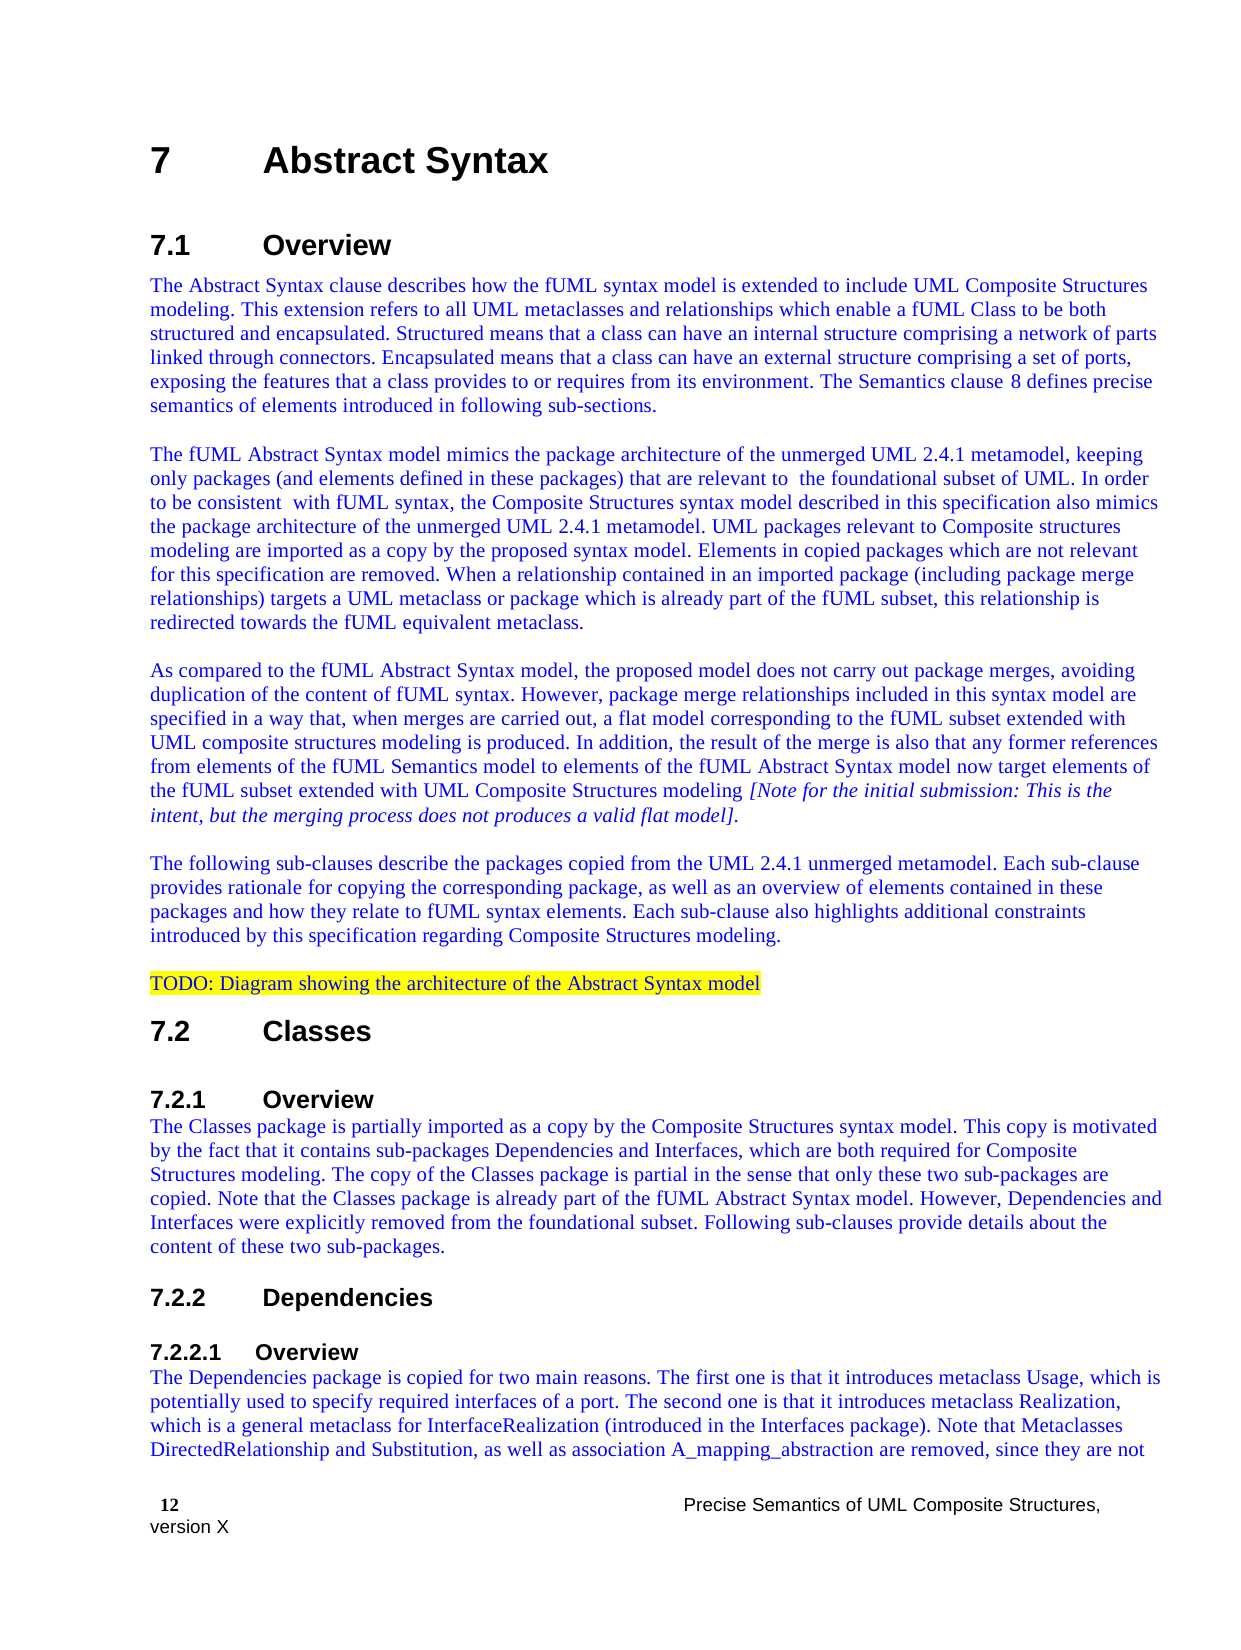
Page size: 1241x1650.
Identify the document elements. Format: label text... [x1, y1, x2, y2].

text As compared to the fUML Abstract Syntax model, the proposed model does not carry out package merges, avoiding duplication of the content of fUML syntax. However, package merge relationships included in this syntax model are specified in a way that, when merges are carried out, a flat model corresponding to the fUML subset extended with UML composite structures modeling is produced. In addition, the result of the merge is also that any former references from elements of the fUML Semantics model to elements of the fUML Abstract Syntax model now target elements of the fUML subset extended with UML Composite Structures modeling [Note for the initial submission: This is the intent, but the merging process does not produces a valid flat model]. [150, 658, 1165, 826]
text TODO: Diagram showing the architecture of the Abstract Syntax model [150, 971, 1165, 995]
subtitle Overview [150, 227, 1165, 261]
text The Classes package is partially imported as a copy by the Composite Structures syntax model. This copy is motivated by the fact that it contains sub-packages Dependencies and Interfaces, which are both required for Composite Structures modeling. The copy of the Classes package is partial in the sense that only these two sub-packages are copied. Note that the Classes package is already part of the fUML Abstract Syntax model. However, Dependencies and Interfaces were explicitly removed from the foundational subset. Following sub-clauses provide details about the content of these two sub-packages. [150, 1114, 1165, 1258]
text The following sub-clauses describe the packages copied from the UML 2.4.1 unmerged metamodel. Each sub-clause provides rationale for copying the corresponding package, as well as an overview of elements contained in these packages and how they relate to fUML syntax elements. Each sub-clause also highlights additional constraints introduced by this specification regarding Composite Structures modeling. [150, 851, 1165, 947]
text The Dependencies package is copied for two main reasons. The first one is that it introduces metaclass Usage, which is potentially used to specify required interfaces of a port. The second one is that it introduces metaclass Realization, which is a general metaclass for InterfaceRealization (introduced in the Interfaces package). Note that Metaclasses DirectedRelationship and Substitution, as well as association A_mapping_abstraction are removed, since they are not [150, 1365, 1165, 1461]
subtitle Classes [150, 1014, 1165, 1048]
subtitle Abstract Syntax [150, 138, 1165, 181]
text The Abstract Syntax clause describes how the fUML syntax model is extended to include UML Composite Structures modeling. This extension refers to all UML metaclasses and relationships which enable a fUML Class to be both structured and encapsulated. Structured means that a class can have an internal structure comprising a network of parts linked through connectors. Encapsulated means that a class can have an external structure comprising a set of ports, exposing the features that a class provides to or requires from its environment. The Semantics clause 8 defines precise semantics of elements introduced in following sub-sections. [150, 273, 1165, 417]
subtitle Dependencies [150, 1283, 1165, 1312]
subtitle Overview [150, 1085, 1165, 1114]
text The fUML Abstract Syntax model mimics the package architecture of the unmerged UML 2.4.1 metamodel, keeping only packages (and elements defined in these packages) that are relevant to the foundational subset of UML. In order to be consistent with fUML syntax, the Composite Structures syntax model described in this specification also mimics the package architecture of the unmerged UML 2.4.1 metamodel. UML packages relevant to Composite structures modeling are imported as a copy by the proposed syntax model. Elements in copied packages which are not relevant for this specification are removed. When a relationship contained in an imported package (including package merge relationships) targets a UML metaclass or package which is already part of the fUML subset, this relationship is redirected towards the fUML equivalent metaclass. [150, 441, 1165, 634]
subtitle Overview [150, 1338, 1165, 1365]
